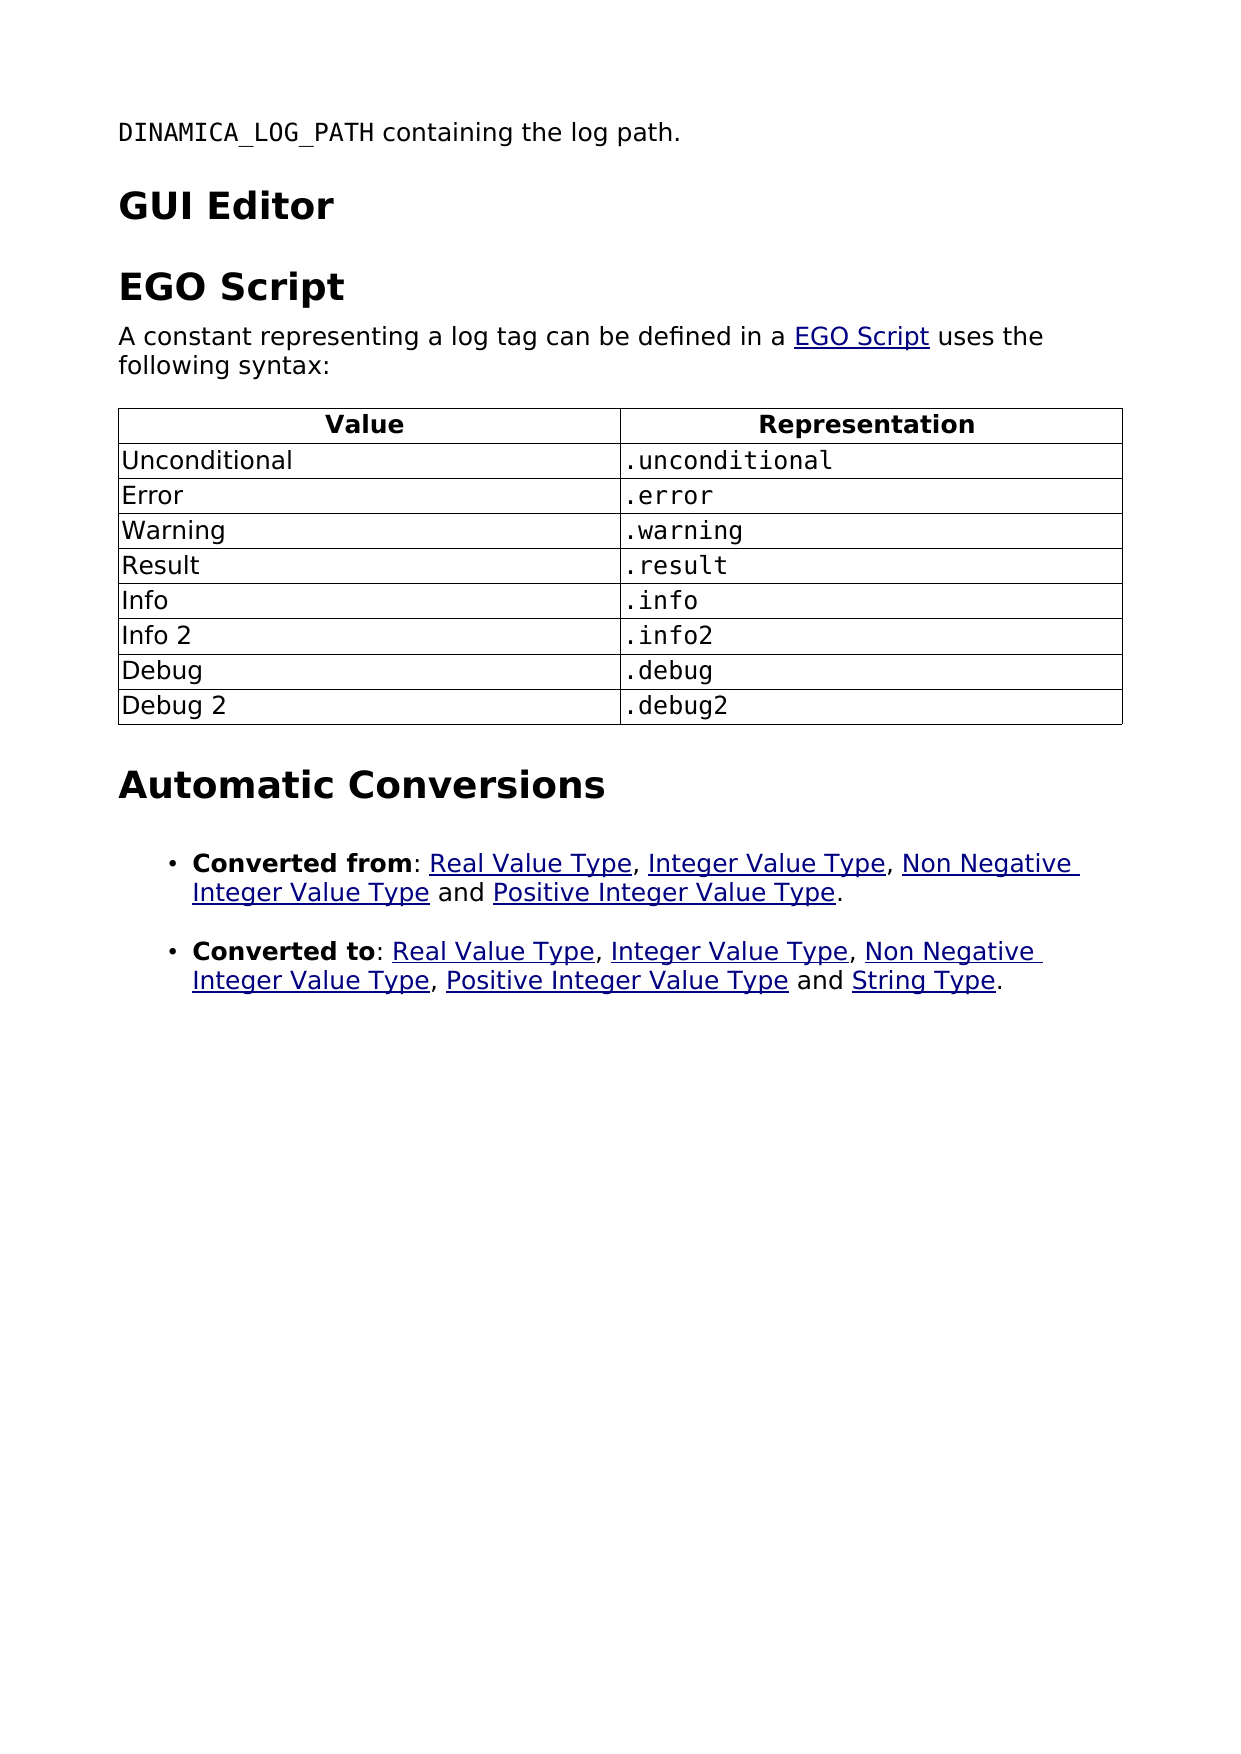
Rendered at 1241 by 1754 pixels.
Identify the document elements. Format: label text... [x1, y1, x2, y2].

table_cell Result [119, 549, 620, 583]
table_cell .unconditional [621, 444, 1122, 478]
table_cell Error [119, 479, 620, 513]
table_cell .debug [621, 655, 1122, 688]
subtitle Automatic Conversions [118, 763, 1122, 807]
subtitle GUI Editor [118, 185, 1122, 228]
table_cell Debug [119, 655, 620, 688]
table_cell Unconditional [119, 444, 620, 478]
table_cell Warning [119, 514, 620, 548]
table_cell Info [119, 584, 620, 618]
table_header Value [119, 409, 620, 443]
table_cell .result [621, 549, 1122, 583]
subtitle EGO Script [118, 266, 1122, 309]
table_cell .warning [621, 514, 1122, 548]
text DINAMICA_LOG_PATH containing the log path. [118, 118, 1122, 147]
list Converted to: Real Value Type, Integer Value Type, Non Negative Integer Value Type, Positive Integer Value Type and String Type. [177, 937, 1122, 995]
table_cell .info [621, 584, 1122, 618]
table_header Representation [621, 409, 1122, 443]
list Converted from: Real Value Type, Integer Value Type, Non Negative Integer Value Type and Positive Integer Value Type. [177, 849, 1122, 907]
text A constant representing a log tag can be defined in a EGO Script uses the following syntax: [118, 322, 1122, 380]
table_cell .info2 [621, 619, 1122, 653]
table_cell Debug 2 [119, 690, 620, 724]
table_cell .debug2 [621, 690, 1122, 724]
table_cell Info 2 [119, 619, 620, 653]
table_cell .error [621, 479, 1122, 513]
